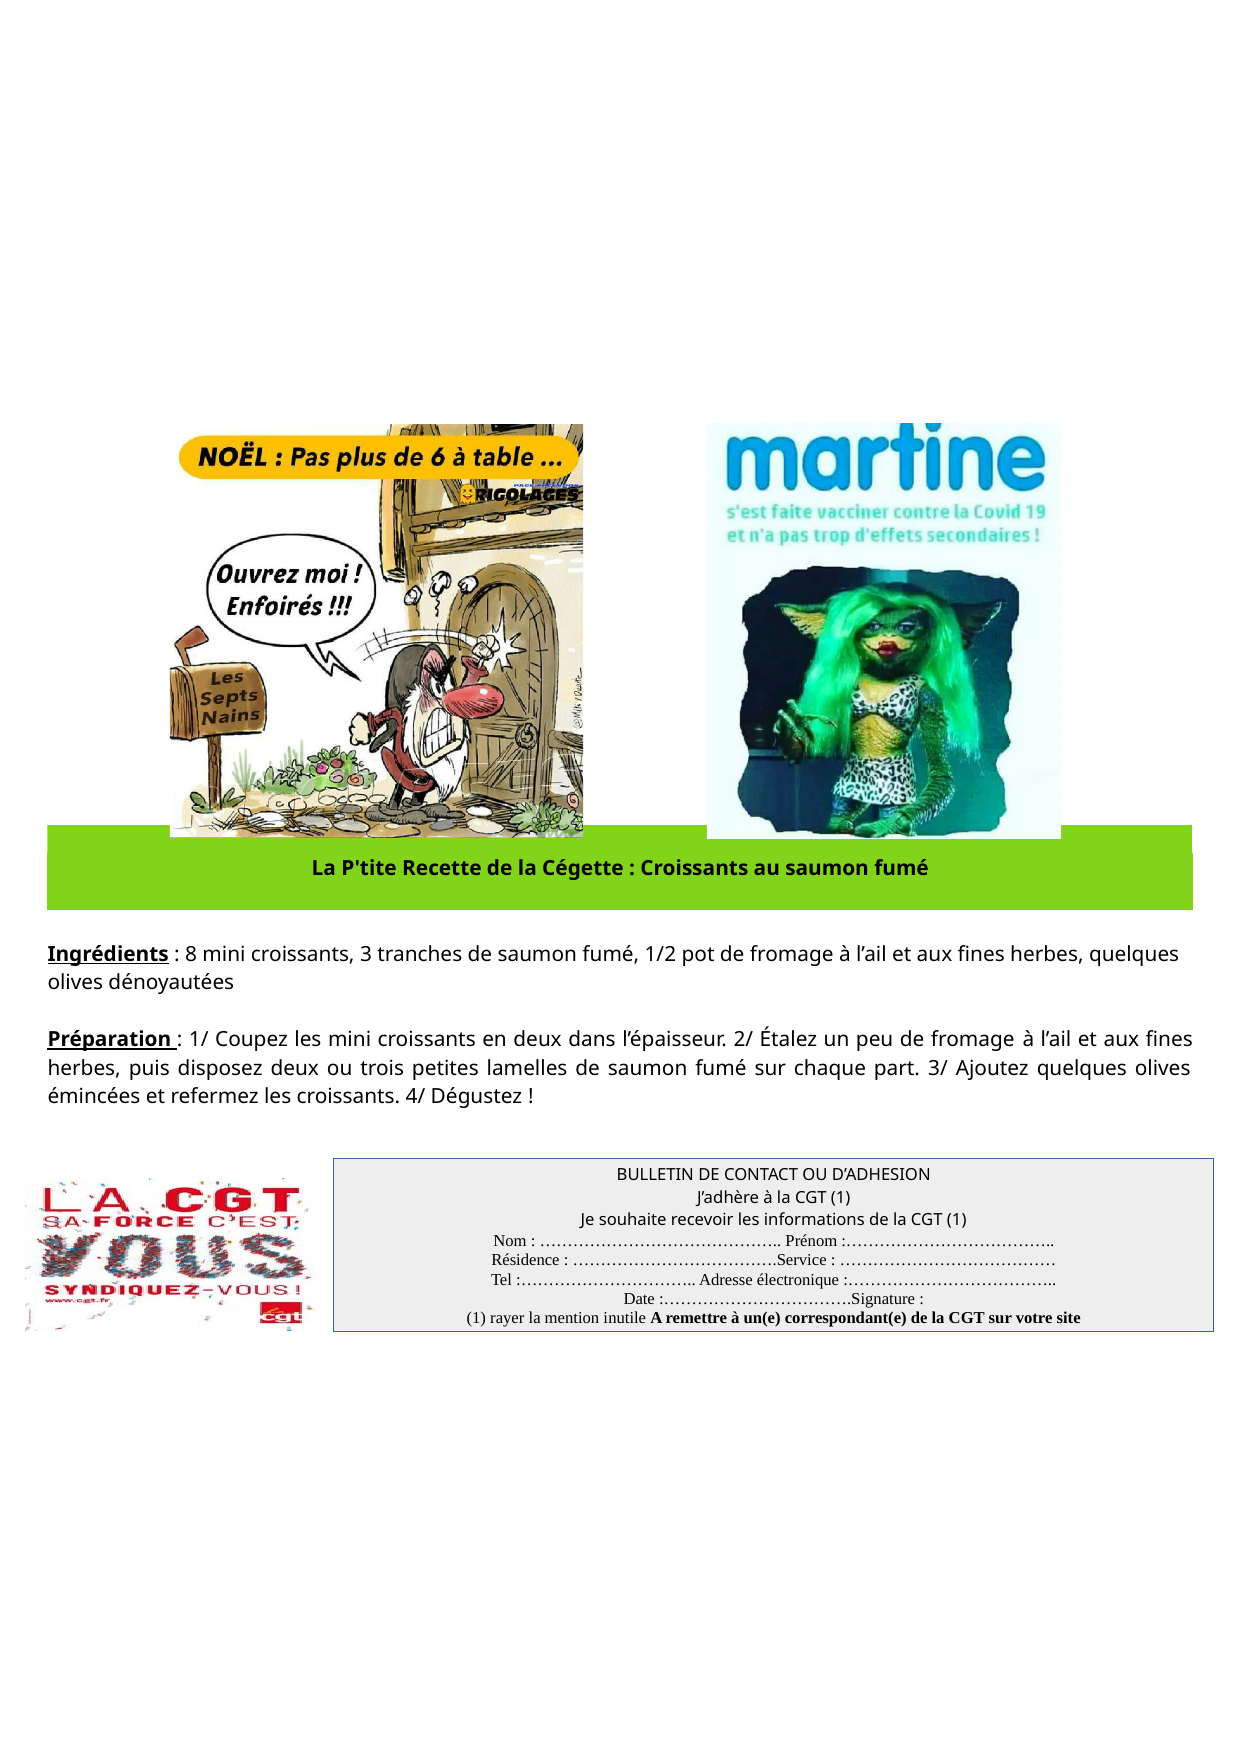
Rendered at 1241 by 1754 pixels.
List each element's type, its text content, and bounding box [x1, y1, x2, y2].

text Préparation : 1/ Coupez les mini croissants en deux dans l’épaisseur. 2/ Étalez un peu de fromage à l’ail et aux fines herbes, puis disposez deux ou trois petites lamelles de saumon fumé sur chaque part. 3/ Ajoutez quelques olives émincées et refermez les croissants. 4/ Dégustez ! [47, 1024, 1193, 1109]
picture [706, 423, 1062, 839]
text Ingrédients : 8 mini croissants, 3 tranches de saumon fumé, 1/2 pot de fromage à l’ail et aux fines herbes, quelques olives dénoyautées [47, 939, 1193, 996]
picture [169, 424, 584, 838]
picture [25, 1178, 321, 1331]
text La P'tite Recette de la Cégette : Croissants au saumon fumé [47, 853, 1193, 882]
